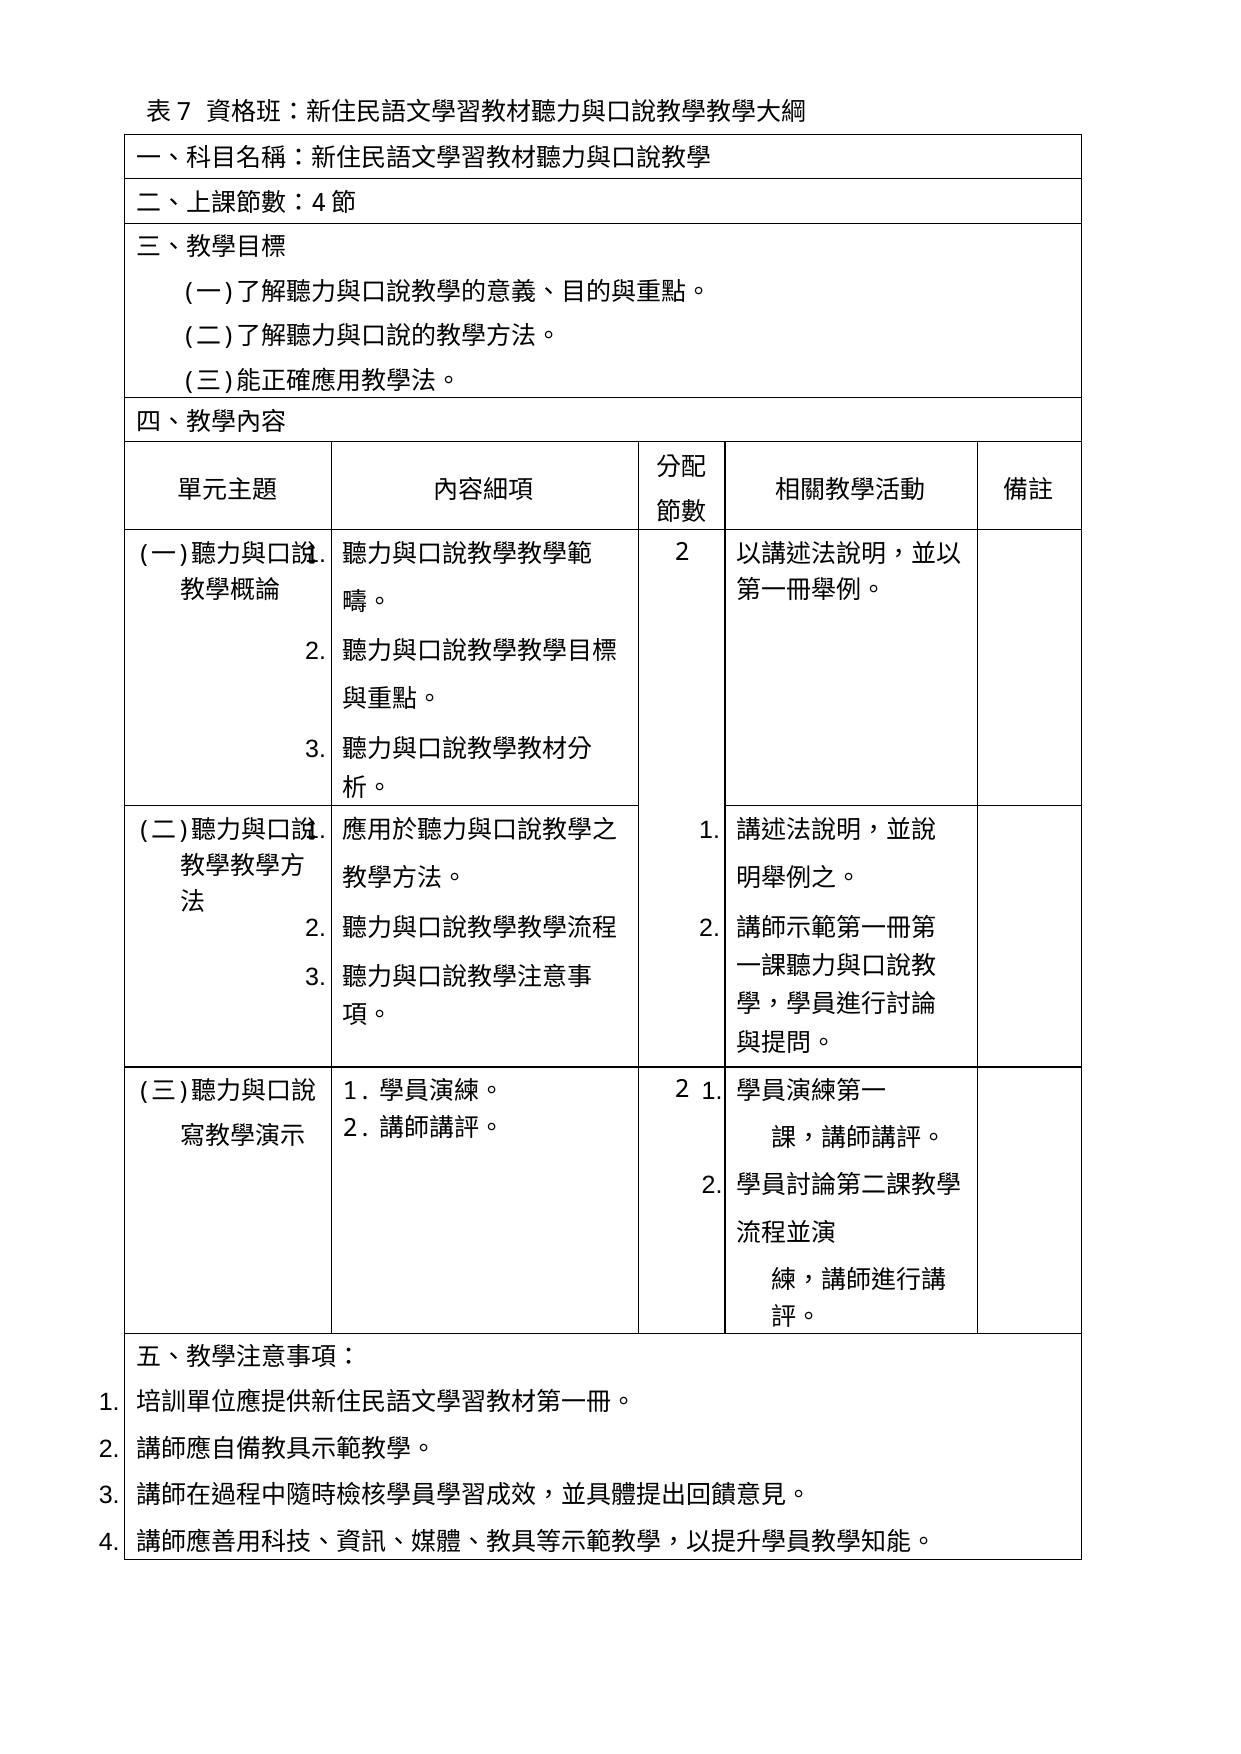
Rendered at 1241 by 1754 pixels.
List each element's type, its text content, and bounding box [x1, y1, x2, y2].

table_cell [978, 530, 1081, 805]
table_cell [978, 806, 1081, 1066]
table_cell 聽力與口說教學教學範疇。 聽力與口說教學教學目標與重點。 聽力與口說教學教材分析。 [332, 530, 638, 805]
table_cell 備註 [978, 442, 1081, 529]
table_cell 分配 節數 [639, 442, 724, 529]
table_cell (三)聽力與口說 寫教學演示 [125, 1068, 331, 1332]
table_cell 應用於聽力與口說教學之教學方法。 聽力與口說教學教學流程 聽力與口說教學注意事項。 [332, 806, 638, 1066]
table_cell 1. 學員演練。 2. 講師講評。 [332, 1068, 638, 1332]
table_cell 三、教學目標 (一)了解聽力與口說教學的意義、目的與重點。 (二)了解聽力與口說的教學方法。 (三)能正確應用教學法。 [125, 224, 1081, 397]
table_cell 相關教學活動 [726, 442, 977, 529]
table_cell (一)聽力與口說教學概論 [125, 530, 331, 805]
table_cell 單元主題 [125, 442, 331, 529]
table_cell 內容細項 [332, 442, 638, 529]
table_cell 四、教學內容 [125, 398, 1081, 441]
table_cell 五、教學注意事項： 培訓單位應提供新住民語文學習教材第一冊。 講師應自備教具示範教學。 講師在過程中隨時檢核學員學習成效，並具體提出回饋意見。 講師應善用科技、資訊、媒體、教具等示範教學，以提升學員教學知能。 [125, 1334, 1081, 1559]
table_header 一、科目名稱：新住民語文學習教材聽力與口說教學 [125, 135, 1081, 178]
table_cell [978, 1068, 1081, 1332]
table_cell (二)聽力與口說教學教學方法 [125, 806, 331, 1066]
table_cell 學員演練第一 課，講師講評。 學員討論第二課教學流程並演 練，講師進行講評。 [726, 1068, 977, 1332]
table_cell 2 [639, 1068, 724, 1332]
table_cell 2 [639, 530, 724, 1066]
table_cell 講述法說明，並說明舉例之。 講師示範第一冊第一課聽力與口說教學，學員進行討論與提問。 [726, 806, 977, 1066]
table_cell 以講述法說明，並以第一冊舉例。 [726, 530, 977, 805]
text 表7 資格班：新住民語文學習教材聽力與口說教學教學大綱 [146, 92, 1109, 128]
table_cell 二、上課節數：4節 [125, 179, 1081, 222]
